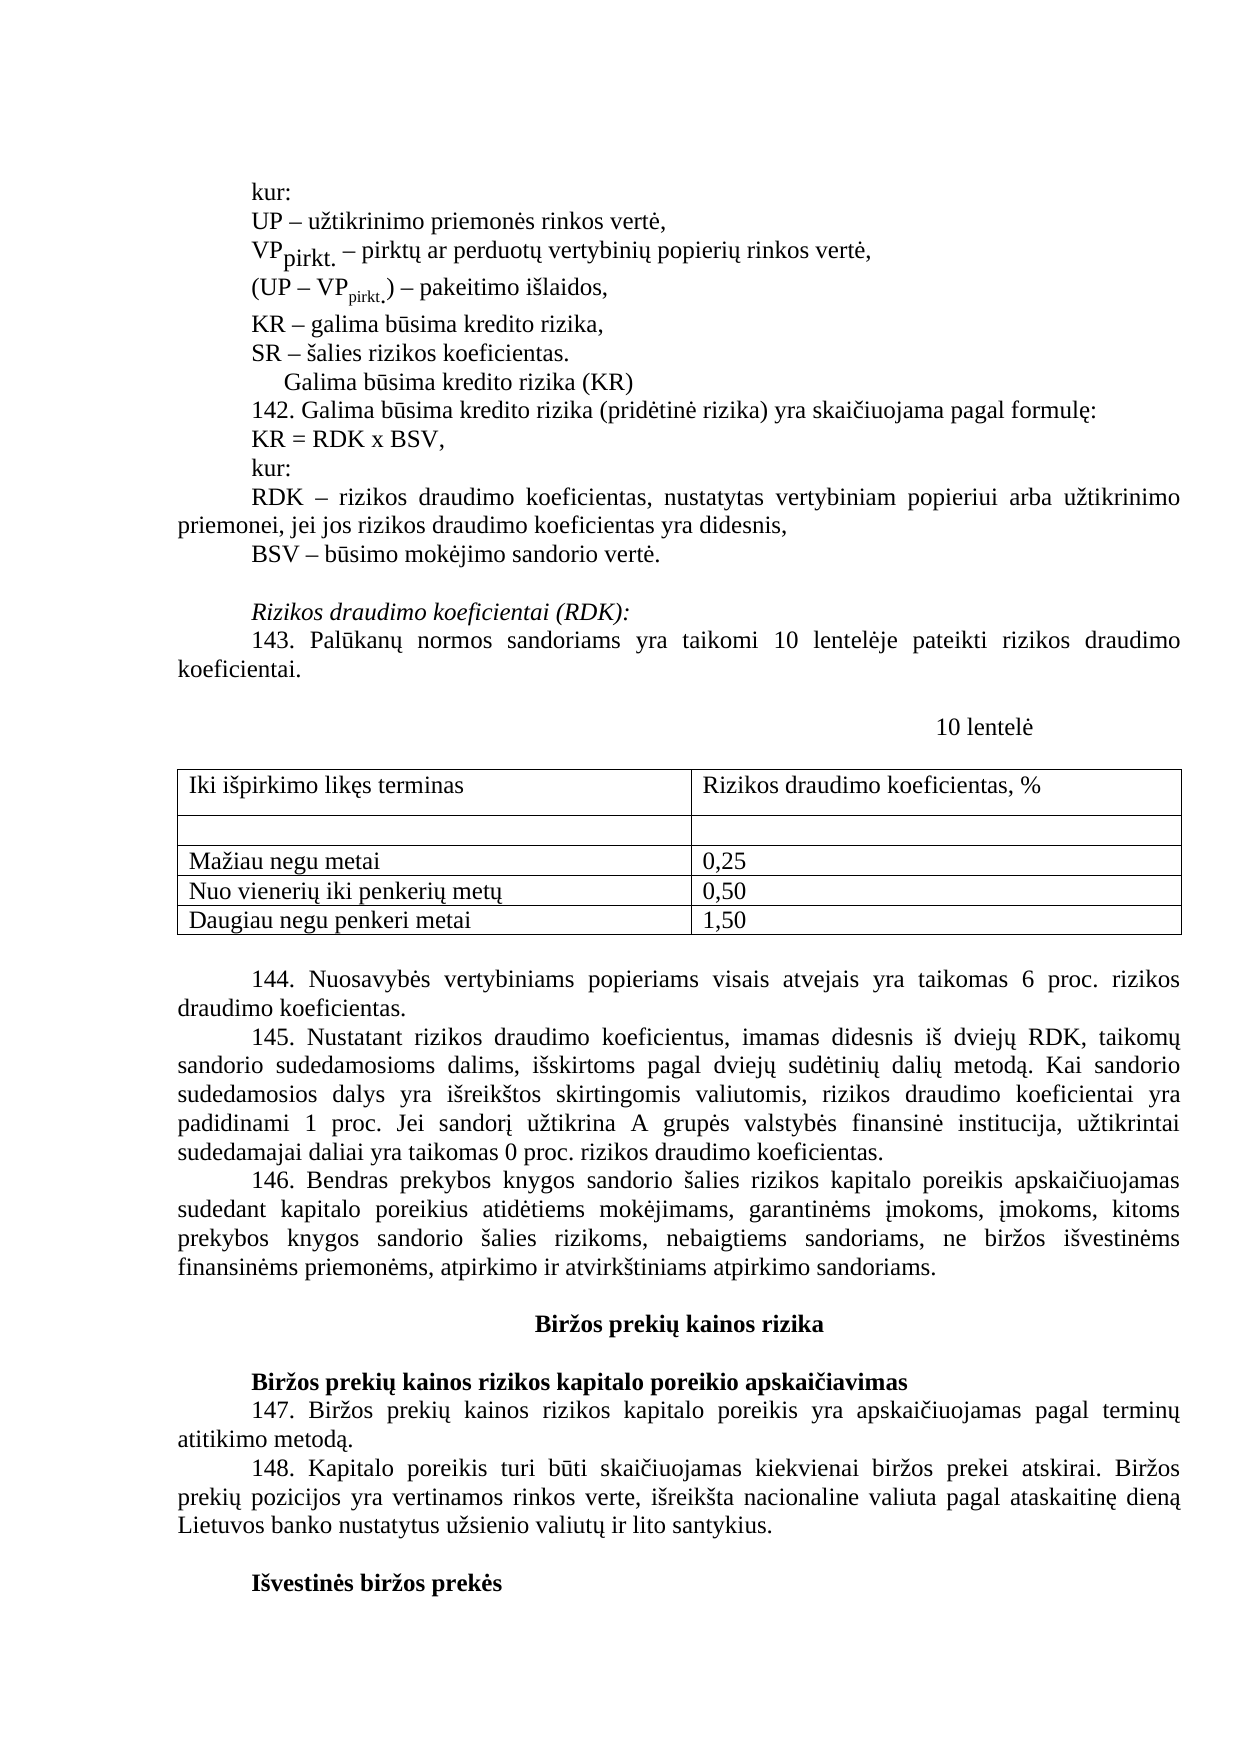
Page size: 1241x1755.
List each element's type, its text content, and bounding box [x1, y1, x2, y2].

table_cell 0,50 [692, 876, 1181, 904]
text RDK – rizikos draudimo koeficientas, nustatytas vertybiniam popieriui arba užtikrinimo priemonei, jei jos rizikos draudimo koeficientas yra didesnis, [177, 482, 1181, 539]
table_cell Mažiau negu metai [178, 846, 691, 875]
text Galima būsima kredito rizika (KR) [210, 367, 1181, 396]
text 145. Nustatant rizikos draudimo koeficientus, imamas didesnis iš dviejų RDK, taikomų sandorio sudedamosioms dalims, išskirtoms pagal dviejų sudėtinių dalių metodą. Kai sandorio sudedamosios dalys yra išreikštos skirtingomis valiutomis, rizikos draudimo koeficientai yra padidinami 1 proc. Jei sandorį užtikrina A grupės valstybės finansinė institucija, užtikrintai sudedamajai daliai yra taikomas 0 proc. rizikos draudimo koeficientas. [177, 1022, 1181, 1165]
text kur: [177, 177, 1181, 206]
text UP – užtikrinimo priemonės rinkos vertė, [177, 206, 1181, 235]
text 144. Nuosavybės vertybiniams popieriams visais atvejais yra taikomas 6 proc. rizikos draudimo koeficientas. [177, 964, 1181, 1022]
text KR = RDK x BSV, [177, 424, 1181, 453]
table_cell Nuo vienerių iki penkerių metų [178, 876, 691, 904]
table_cell 0,25 [692, 846, 1181, 875]
text 143. Palūkanų normos sandoriams yra taikomi 10 lentelėje pateikti rizikos draudimo koeficientai. [177, 626, 1181, 683]
table_header Iki išpirkimo likęs terminas [178, 770, 691, 815]
text 147. Biržos prekių kainos rizikos kapitalo poreikis yra apskaičiuojamas pagal terminų atitikimo metodą. [177, 1395, 1181, 1453]
table_cell Daugiau negu penkeri metai [178, 906, 691, 934]
table_cell 1,50 [692, 906, 1181, 934]
text 146. Bendras prekybos knygos sandorio šalies rizikos kapitalo poreikis apskaičiuojamas sudedant kapitalo poreikius atidėtiems mokėjimams, garantinėms įmokoms, įmokoms, kitoms prekybos knygos sandorio šalies rizikoms, nebaigtiems sandoriams, ne biržos išvestinėms finansinėms priemonėms, atpirkimo ir atvirkštiniams atpirkimo sandoriams. [177, 1165, 1181, 1280]
text 10 lentelė [177, 712, 1181, 741]
table_header Rizikos draudimo koeficientas, % [692, 770, 1181, 815]
text Išvestinės biržos prekės [177, 1568, 1181, 1597]
text 142. Galima būsima kredito rizika (pridėtinė rizika) yra skaičiuojama pagal formulę: [177, 396, 1181, 424]
text BSV – būsimo mokėjimo sandorio vertė. [177, 539, 1181, 568]
text Biržos prekių kainos rizikos kapitalo poreikio apskaičiavimas [177, 1367, 1181, 1395]
text 148. Kapitalo poreikis turi būti skaičiuojamas kiekvienai biržos prekei atskirai. Biržos prekių pozicijos yra vertinamos rinkos verte, išreikšta nacionaline valiuta pagal ataskaitinę dieną Lietuvos banko nustatytus užsienio valiutų ir lito santykius. [177, 1453, 1181, 1539]
text KR – galima būsima kredito rizika, [177, 309, 1181, 338]
text SR – šalies rizikos koeficientas. [177, 338, 1181, 367]
text VPpirkt. – pirktų ar perduotų vertybinių popierių rinkos vertė, [177, 235, 1181, 272]
table_cell [178, 816, 691, 845]
table_cell [692, 816, 1181, 845]
text Rizikos draudimo koeficientai (RDK): [177, 597, 1181, 626]
text (UP – VPpirkt.) – pakeitimo išlaidos, [177, 272, 1181, 309]
text kur: [177, 453, 1181, 482]
text Biržos prekių kainos rizika [177, 1309, 1181, 1338]
